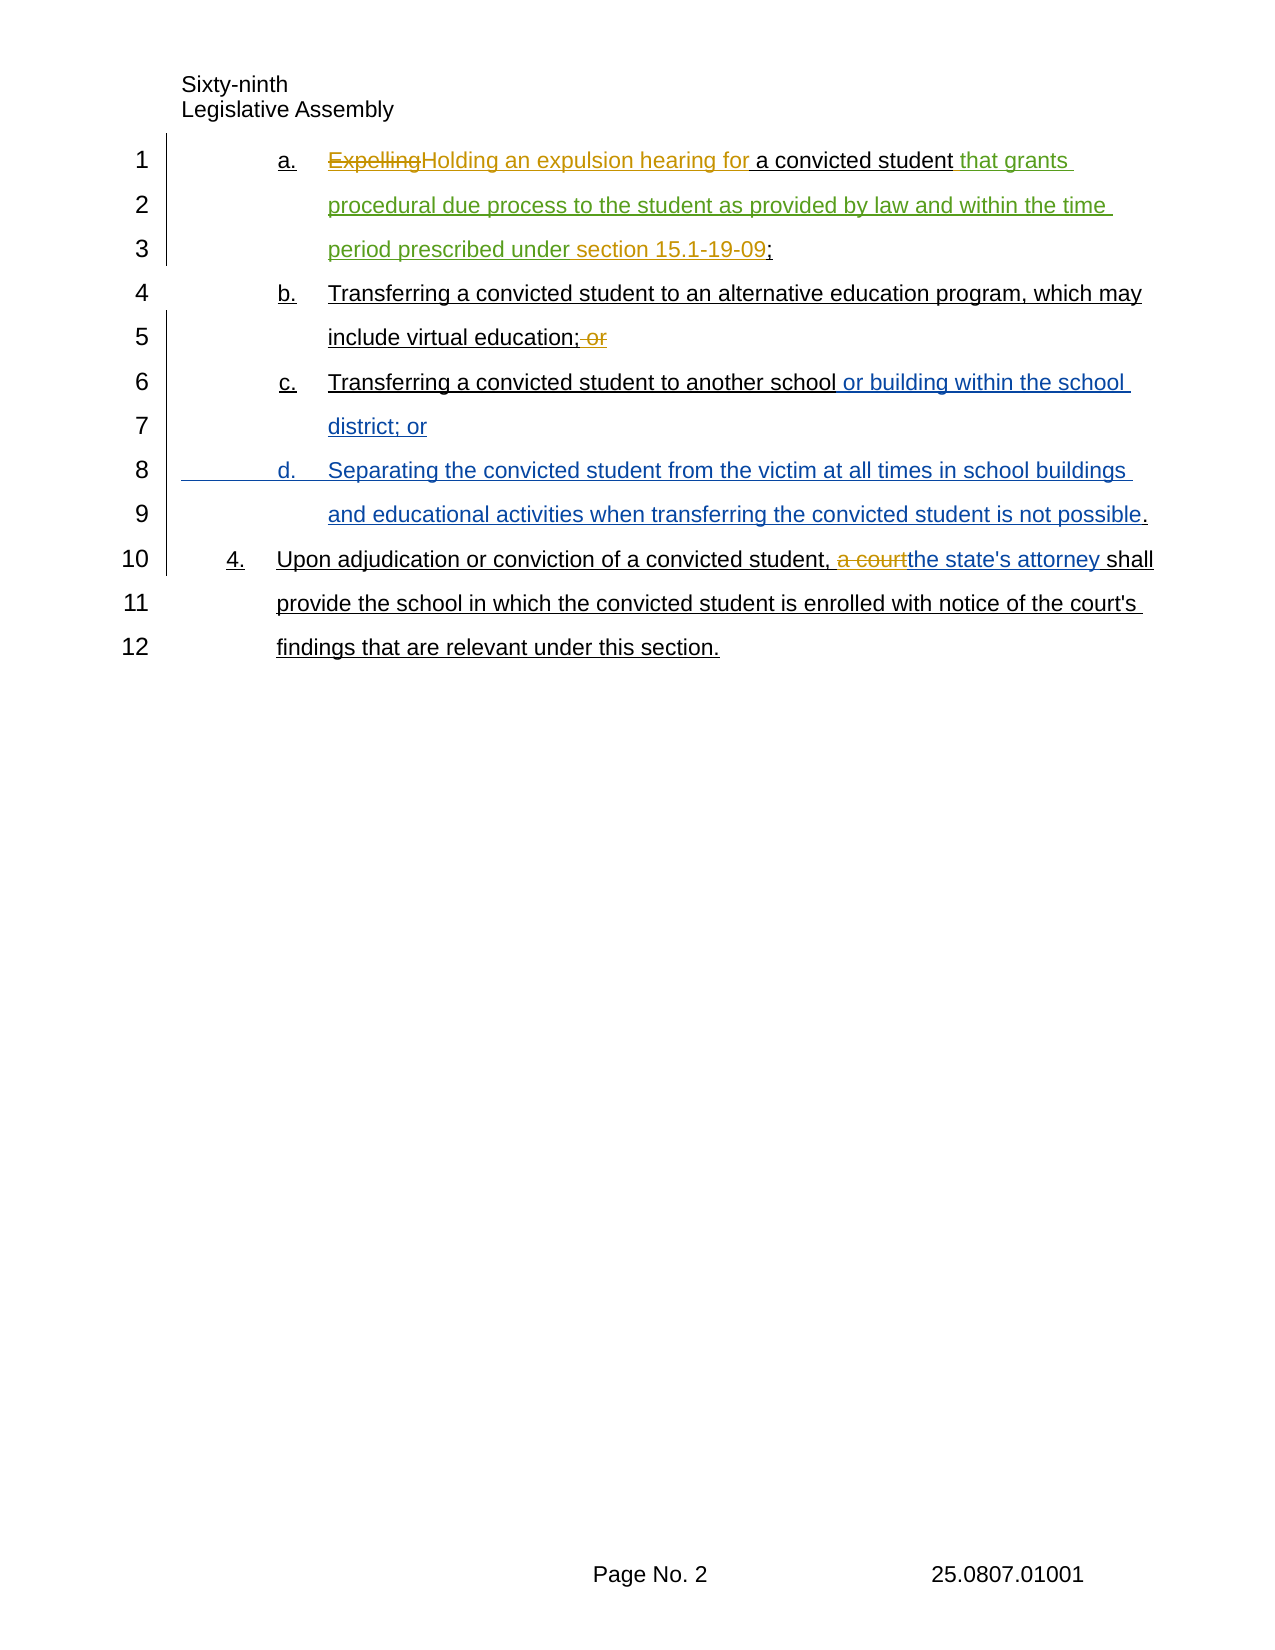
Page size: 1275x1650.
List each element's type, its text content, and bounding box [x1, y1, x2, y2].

text 4. Upon adjudication or conviction of a convicted student, the state's attorney shall provide the school in which the convicted student is enrolled with notice of the court's findings that are relevant under this section. [181, 532, 1154, 664]
text a. Holding an expulsion hearing for a convicted student that grants procedural due process to the student as provided by law and within the time period prescribed under section 15.1‑19‑09; [181, 133, 1154, 266]
text c. Transferring a convicted student to another school or building within the school district; or [181, 355, 1154, 443]
text d. Separating the convicted student from the victim at all times in school buildings and educational activities when transferring the convicted student is not possible. [181, 443, 1154, 532]
text b. Transferring a convicted student to an alternative education program, which may include virtual education; [181, 266, 1154, 355]
